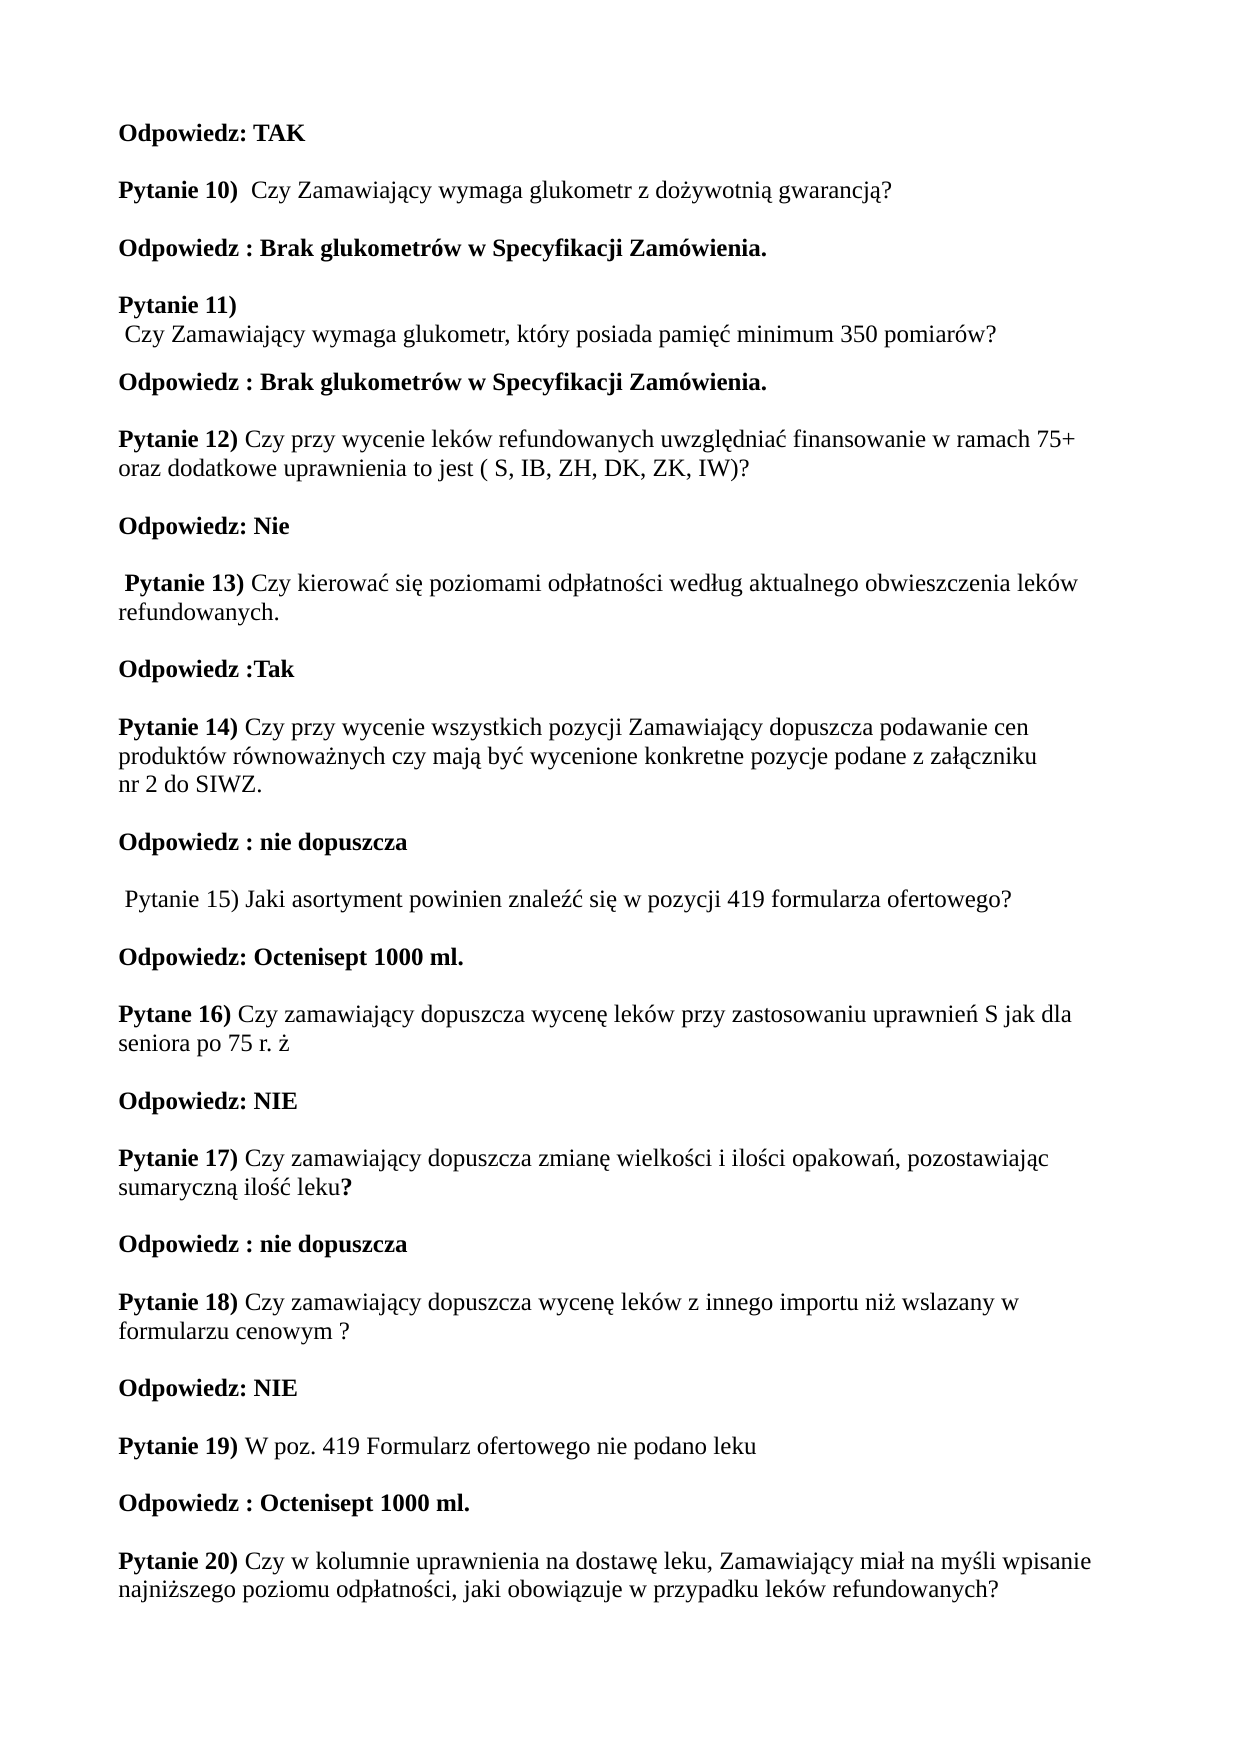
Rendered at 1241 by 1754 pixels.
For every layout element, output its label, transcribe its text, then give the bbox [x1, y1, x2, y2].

text Odpowiedz : Brak glukometrów w Specyfikacji Zamówienia. [118, 233, 1122, 262]
text Pytanie 20) Czy w kolumnie uprawnienia na dostawę leku, Zamawiający miał na myśli wpisanie najniższego poziomu odpłatności, jaki obowiązuje w przypadku leków refundowanych? [118, 1546, 1122, 1603]
text Pytanie 10) Czy Zamawiający wymaga glukometr z dożywotnią gwarancją? [118, 176, 1122, 204]
text Pytanie 17) Czy zamawiający dopuszcza zmianę wielkości i ilości opakowań, pozostawiając sumaryczną ilość leku? [118, 1143, 1122, 1201]
text Odpowiedz : nie dopuszcza [118, 827, 1122, 856]
text Odpowiedz : Octenisept 1000 ml. [118, 1488, 1122, 1517]
text Odpowiedz : nie dopuszcza [118, 1229, 1122, 1258]
text Odpowiedz : Brak glukometrów w Specyfikacji Zamówienia. [118, 367, 1122, 396]
text Pytanie 15) Jaki asortyment powinien znaleźć się w pozycji 419 formularza ofertowego? [118, 884, 1122, 913]
text Pytane 16) Czy zamawiający dopuszcza wycenę leków przy zastosowaniu uprawnień S jak dla seniora po 75 r. ż [118, 999, 1122, 1057]
text Odpowiedz: Octenisept 1000 ml. [118, 942, 1122, 971]
text Pytanie 13) Czy kierować się poziomami odpłatności według aktualnego obwieszczenia leków refundowanych. [118, 568, 1122, 626]
text Odpowiedz :Tak [118, 654, 1122, 683]
text Czy Zamawiający wymaga glukometr, który posiada pamięć minimum 350 pomiarów? [118, 319, 1122, 348]
text Pytanie 14) Czy przy wycenie wszystkich pozycji Zamawiający dopuszcza podawanie cen produktów równoważnych czy mają być wycenione konkretne pozycje podane z załączniku [118, 712, 1122, 769]
text Odpowiedz: NIE [118, 1086, 1122, 1114]
text Pytanie 11) [118, 291, 1122, 319]
text Odpowiedz: NIE [118, 1373, 1122, 1402]
text Pytanie 12) Czy przy wycenie leków refundowanych uwzględniać finansowanie w ramach 75+ oraz dodatkowe uprawnienia to jest ( S, IB, ZH, DK, ZK, IW)? [118, 424, 1122, 482]
text Odpowiedz: TAK [118, 118, 1122, 147]
text Odpowiedz: Nie [118, 511, 1122, 539]
text Pytanie 19) W poz. 419 Formularz ofertowego nie podano leku [118, 1431, 1122, 1459]
text nr 2 do SIWZ. [118, 769, 1122, 798]
text Pytanie 18) Czy zamawiający dopuszcza wycenę leków z innego importu niż wslazany w formularzu cenowym ? [118, 1287, 1122, 1344]
